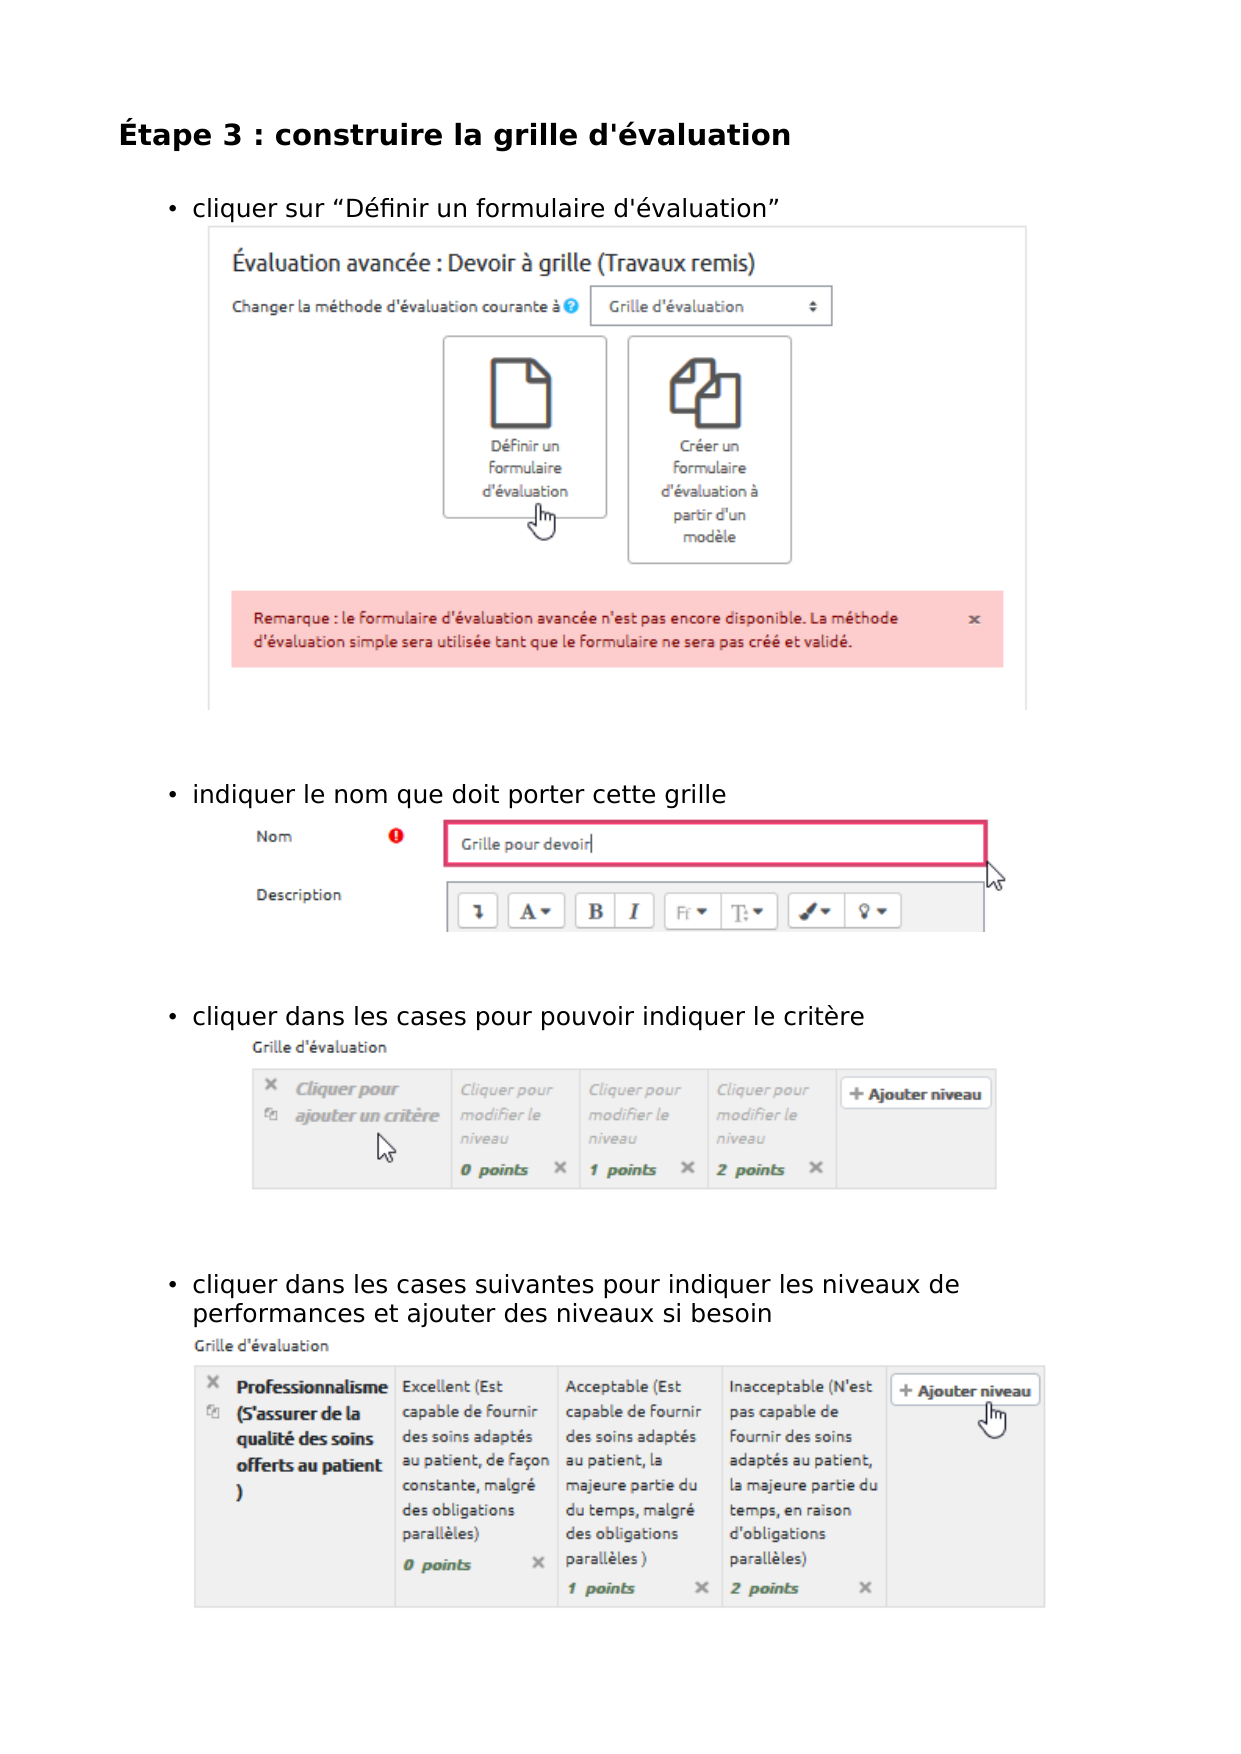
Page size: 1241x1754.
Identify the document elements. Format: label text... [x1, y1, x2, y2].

subtitle Étape 3 : construire la grille d'évaluation [118, 118, 1122, 152]
picture [234, 809, 1007, 932]
picture [171, 1328, 1069, 1619]
list indiquer le nom que doit porter cette grille [177, 780, 1122, 809]
list cliquer dans les cases suivantes pour indiquer les niveaux de performances et ajouter des niveaux si besoin [177, 1270, 1122, 1328]
picture [229, 1031, 1011, 1199]
list cliquer dans les cases pour pouvoir indiquer le critère [177, 1002, 1122, 1032]
picture [202, 223, 1038, 710]
list cliquer sur “Définir un formulaire d'évaluation” [177, 194, 1122, 223]
